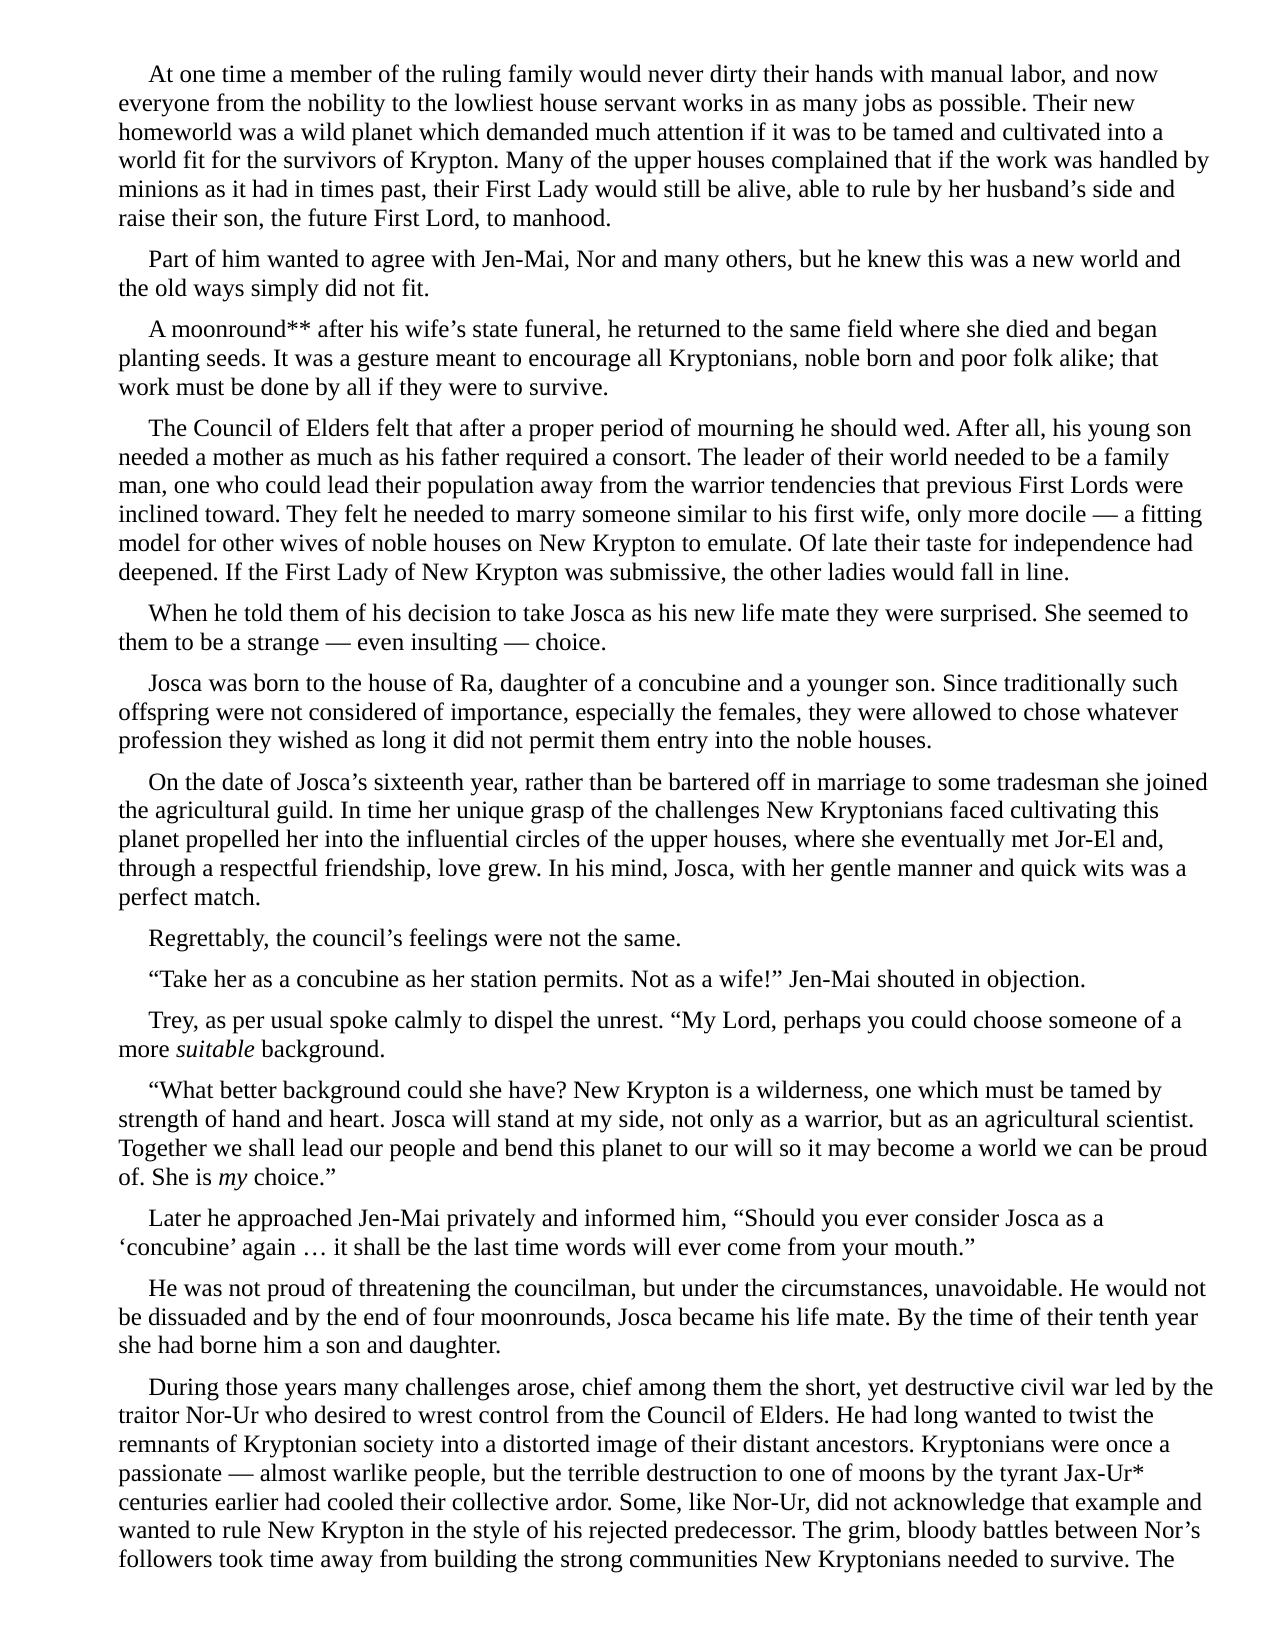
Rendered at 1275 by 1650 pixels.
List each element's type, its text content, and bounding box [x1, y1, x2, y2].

text He was not proud of threatening the councilman, but under the circumstances, unavoidable. He would not be dissuaded and by the end of four moonrounds, Josca became his life mate. By the time of their tenth year she had borne him a son and daughter. [118, 1273, 1216, 1359]
text At one time a member of the ruling family would never dirty their hands with manual labor, and now everyone from the nobility to the lowliest house servant works in as many jobs as possible. Their new homeworld was a wild planet which demanded much attention if it was to be tamed and cultivated into a world fit for the survivors of Krypton. Many of the upper houses complained that if the work was handled by minions as it had in times past, their First Lady would still be alive, able to rule by her husband’s side and raise their son, the future First Lord, to manhood. [118, 59, 1216, 232]
text On the date of Josca’s sixteenth year, rather than be bartered off in marriage to some tradesman she joined the agricultural guild. In time her unique grasp of the challenges New Kryptonians faced cultivating this planet propelled her into the influential circles of the upper houses, where she eventually met Jor-El and, through a respectful friendship, love grew. In his mind, Josca, with her gentle manner and quick wits was a perfect match. [118, 767, 1216, 910]
text “What better background could she have? New Krypton is a wilderness, one which must be tamed by strength of hand and heart. Josca will stand at my side, not only as a warrior, but as an agricultural scientist. Together we shall lead our people and bend this planet to our will so it may become a world we can be proud of. She is my choice.” [118, 1075, 1216, 1190]
text “Take her as a concubine as her station permits. Not as a wife!” Jen-Mai shouted in objection. [118, 964, 1216, 993]
text Trey, as per usual spoke calmly to dispel the unrest. “My Lord, perhaps you could choose someone of a more suitable background. [118, 1005, 1216, 1063]
text Josca was born to the house of Ra, daughter of a concubine and a younger son. Since traditionally such offspring were not considered of importance, especially the females, they were allowed to chose whatever profession they wished as long it did not permit them entry into the noble houses. [118, 668, 1216, 754]
text A moonround** after his wife’s state funeral, he returned to the same field where she died and began planting seeds. It was a gesture meant to encourage all Kryptonians, noble born and poor folk alike; that work must be done by all if they were to survive. [118, 314, 1216, 400]
text The Council of Elders felt that after a proper period of mourning he should wed. After all, his young son needed a mother as much as his father required a consort. The leader of their world needed to be a family man, one who could lead their population away from the warrior tendencies that previous First Lords were inclined toward. They felt he needed to marry someone similar to his first wife, only more docile — a fitting model for other wives of noble houses on New Krypton to emulate. Of late their taste for independence had deepened. If the First Lady of New Krypton was submissive, the other ladies would fall in line. [118, 413, 1216, 585]
text Later he approached Jen-Mai privately and informed him, “Should you ever consider Josca as a ‘concubine’ again … it shall be the last time words will ever come from your mouth.” [118, 1203, 1216, 1260]
text Regrettably, the council’s feelings were not the same. [118, 923, 1216, 952]
text Part of him wanted to agree with Jen-Mai, Nor and many others, but he knew this was a new world and the old ways simply did not fit. [118, 244, 1216, 302]
text When he told them of his decision to take Josca as his new life mate they were surprised. She seemed to them to be a strange — even insulting — choice. [118, 598, 1216, 655]
text During those years many challenges arose, chief among them the short, yet destructive civil war led by the traitor Nor-Ur who desired to wrest control from the Council of Elders. He had long wanted to twist the remnants of Kryptonian society into a distorted image of their distant ancestors. Kryptonians were once a passionate — almost warlike people, but the terrible destruction to one of moons by the tyrant Jax-Ur* centuries earlier had cooled their collective ardor. Some, like Nor-Ur, did not acknowledge that example and wanted to rule New Krypton in the style of his rejected predecessor. The grim, bloody battles between Nor’s followers took time away from building the strong communities New Kryptonians needed to survive. The [118, 1372, 1216, 1573]
